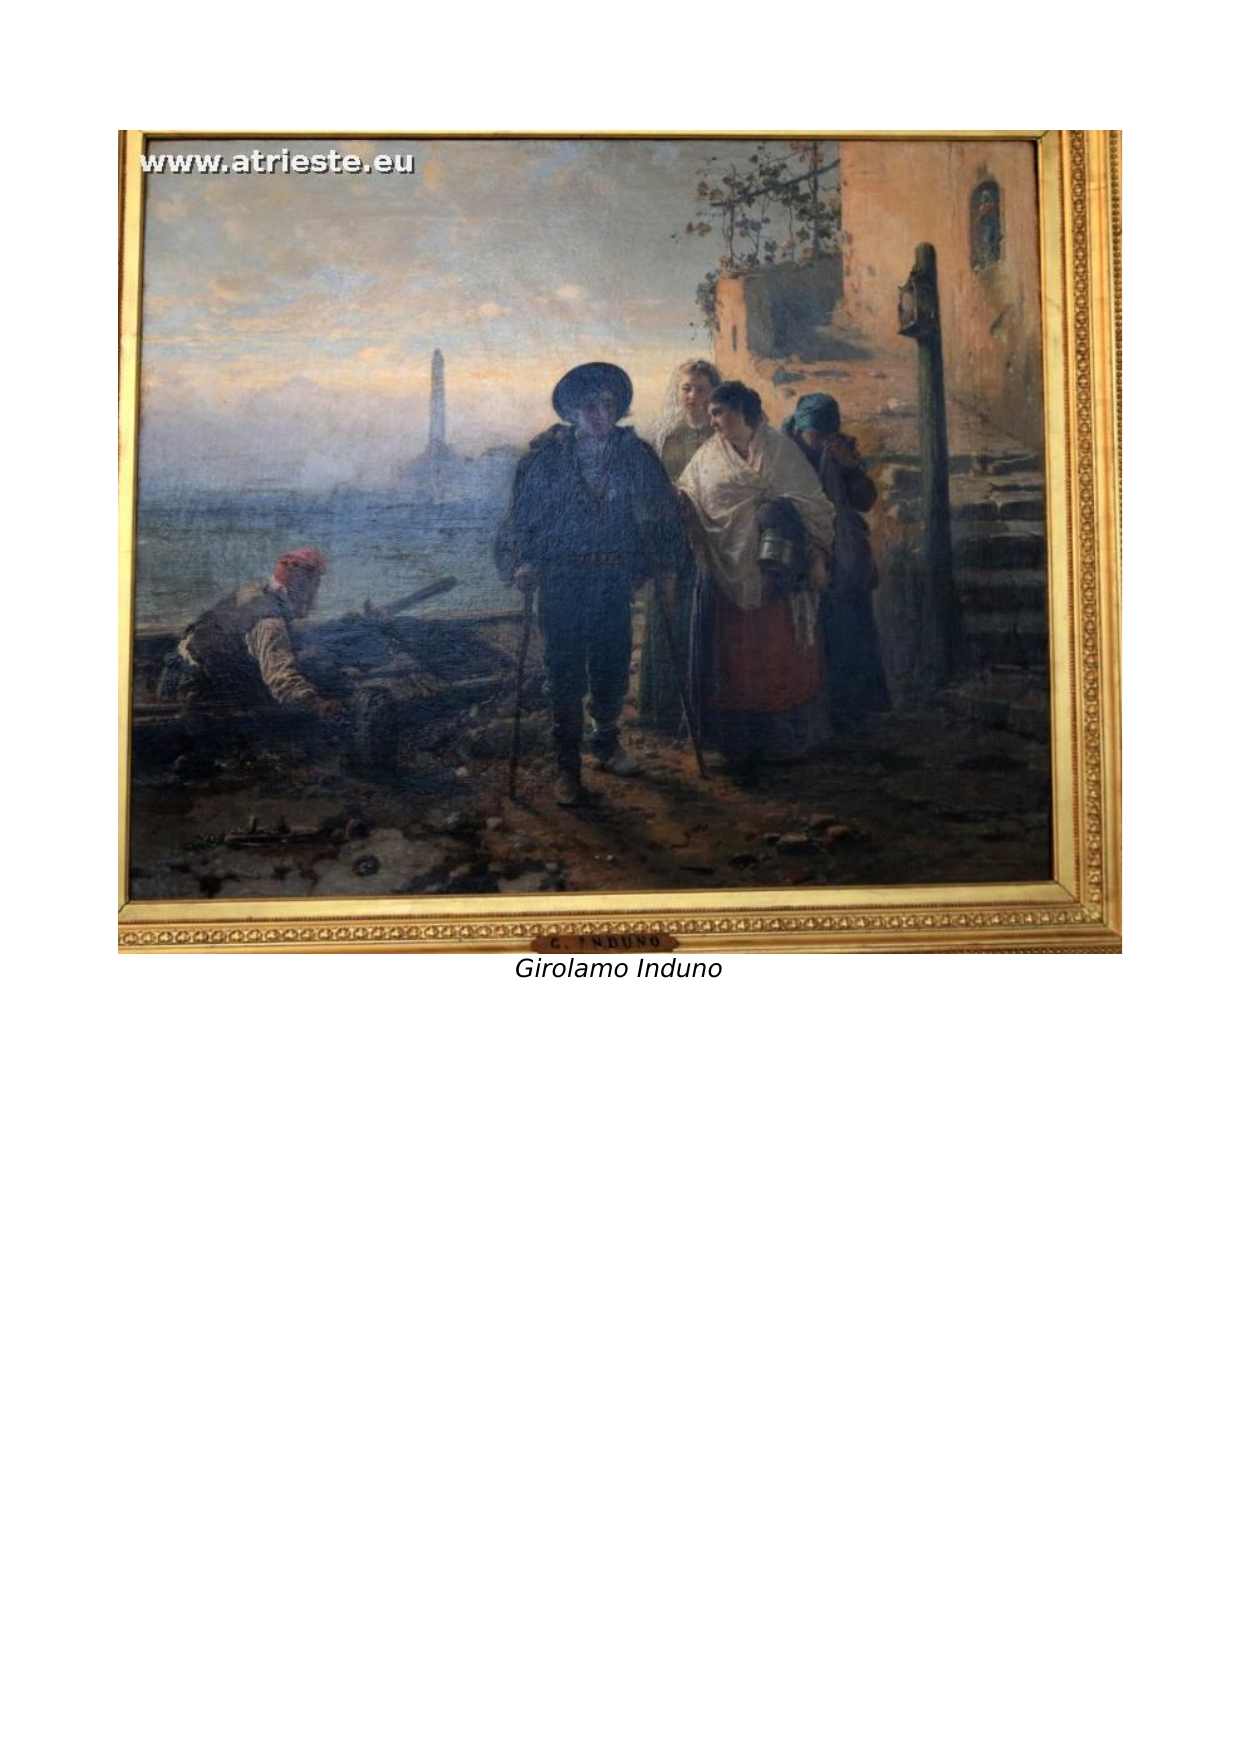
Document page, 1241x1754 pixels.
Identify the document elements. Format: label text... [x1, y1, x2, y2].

text Girolamo Induno [118, 954, 1122, 983]
picture [118, 130, 1123, 954]
